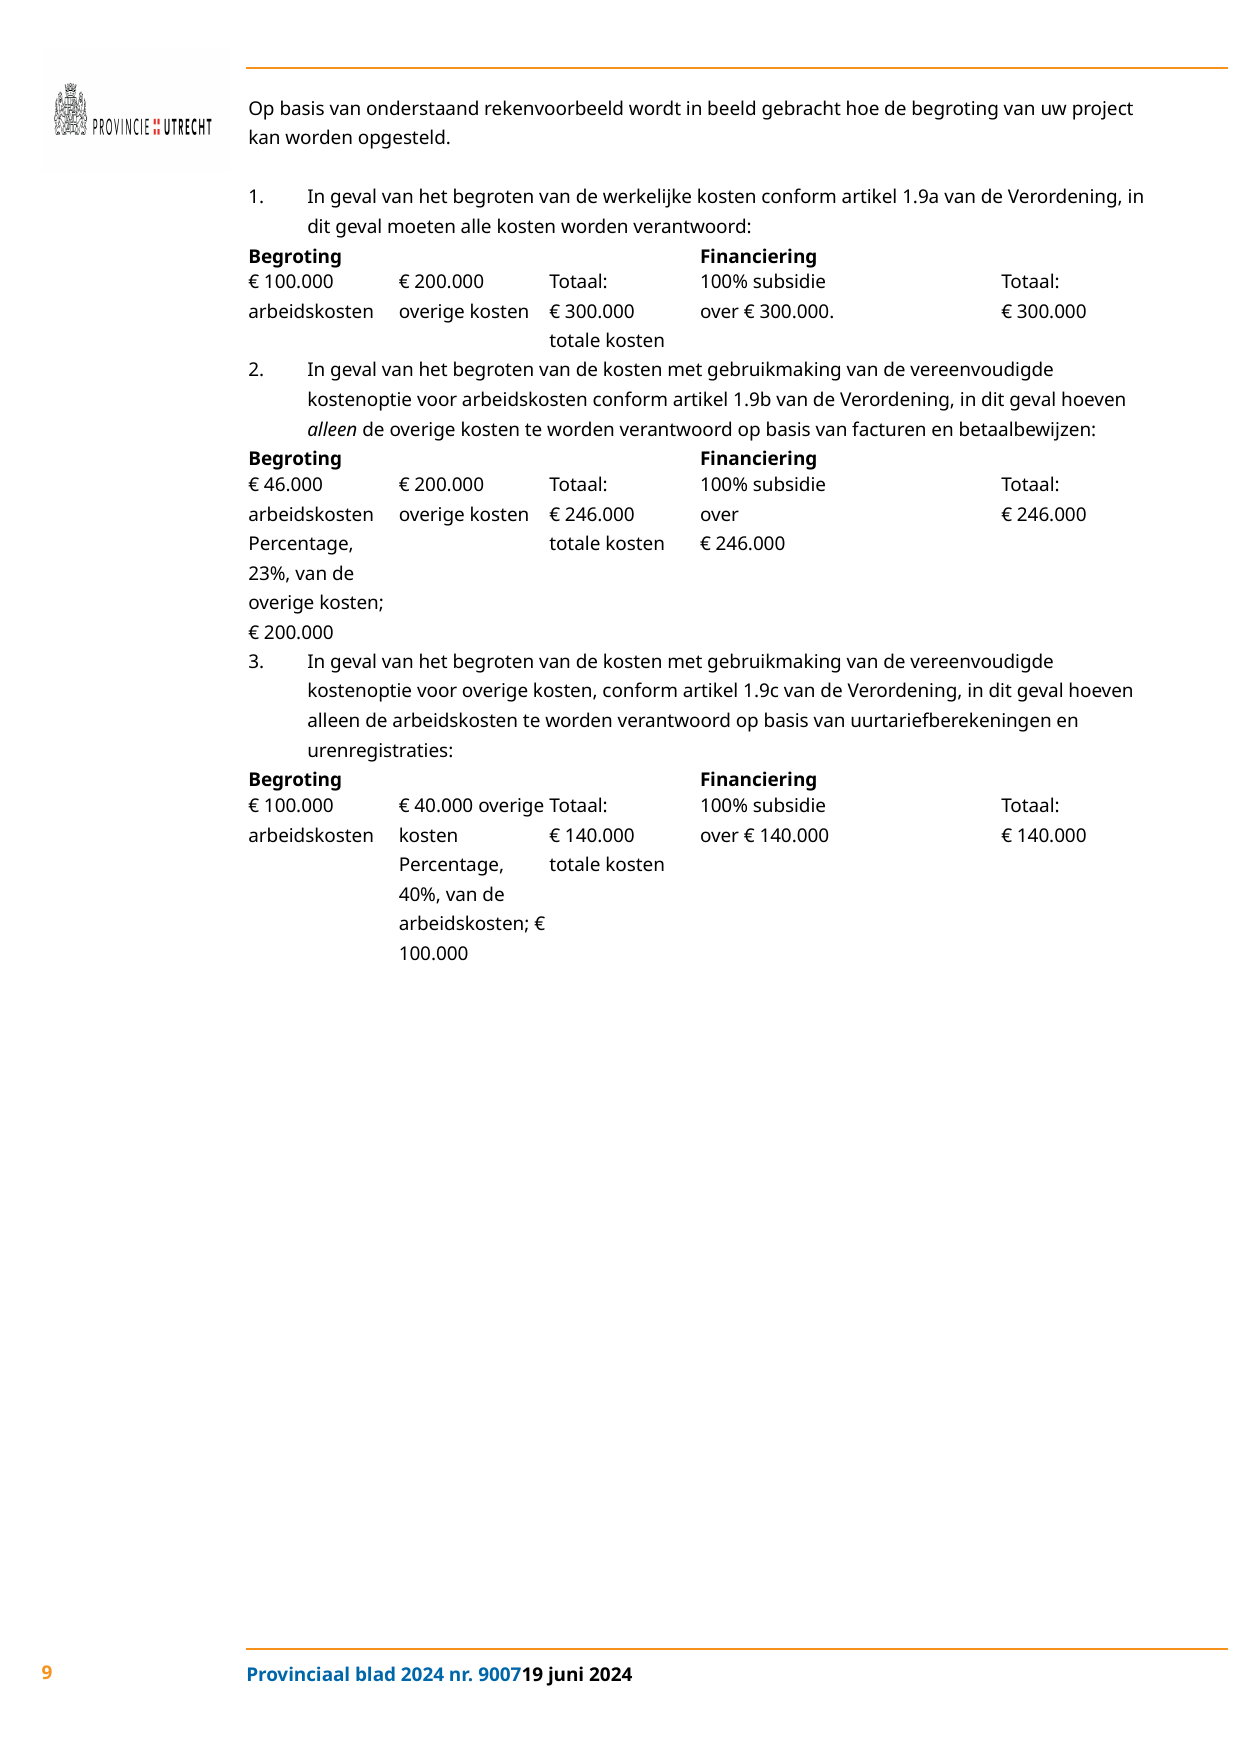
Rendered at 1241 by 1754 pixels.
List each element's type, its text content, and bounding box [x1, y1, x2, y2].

table_cell Totaal: € 140.000 totale kosten [549, 792, 700, 966]
table_header [1001, 767, 1152, 792]
list In geval van het begroten van de kosten met gebruikmaking van de vereenvoudigde kostenoptie voor overige kosten, conform artikel 1.9c van de Verordening, in dit geval hoeven alleen de arbeidskosten te worden verantwoord op basis van uurtariefberekeningen en urenregistraties: [248, 648, 1152, 763]
text Op basis van onderstaand rekenvoorbeeld wordt in beeld gebracht hoe de begroting van uw project kan worden opgesteld. [248, 95, 1152, 150]
table_header Financiering [700, 243, 850, 268]
table_header Begroting [248, 243, 398, 268]
table_cell 100% subsidie over € 140.000 [700, 792, 850, 966]
table_header [549, 243, 700, 268]
table_cell € 200.000 overige kosten [399, 471, 549, 645]
list In geval van het begroten van de kosten met gebruikmaking van de vereenvoudigde kostenoptie voor arbeidskosten conform artikel 1.9b van de Verordening, in dit geval hoeven alleen de overige kosten te worden verantwoord op basis van facturen en betaalbewijzen: [248, 357, 1152, 442]
table_header Begroting [248, 767, 398, 792]
table_header [850, 243, 1001, 268]
table_header [850, 767, 1001, 792]
table_header [1001, 243, 1152, 268]
table_cell € 46.000 arbeidskosten Percentage, 23%, van de overige kosten; € 200.000 [248, 471, 398, 645]
table_header [1001, 446, 1152, 471]
table_cell € 200.000 overige kosten [399, 269, 549, 353]
table_cell [850, 792, 1001, 966]
table_cell [850, 471, 1001, 645]
picture [41, 47, 231, 172]
table_header Financiering [700, 446, 850, 471]
table_cell Totaal: € 246.000 totale kosten [549, 471, 700, 645]
table_header [850, 446, 1001, 471]
table_header Begroting [248, 446, 398, 471]
table_header Financiering [700, 767, 850, 792]
table_cell [850, 269, 1001, 353]
table_cell Totaal: € 300.000 [1001, 269, 1152, 353]
table_header [399, 446, 549, 471]
table_header [399, 243, 549, 268]
table_header [549, 767, 700, 792]
table_cell 100% subsidie over € 300.000. [700, 269, 850, 353]
table_cell € 100.000 arbeidskosten [248, 269, 398, 353]
table_cell Totaal: € 140.000 [1001, 792, 1152, 966]
table_cell Totaal: € 246.000 [1001, 471, 1152, 645]
table_cell € 40.000 overige kosten Percentage, 40%, van de arbeidskosten; € 100.000 [399, 792, 549, 966]
table_cell € 100.000 arbeidskosten [248, 792, 398, 966]
table_cell Totaal: € 300.000 totale kosten [549, 269, 700, 353]
list In geval van het begroten van de werkelijke kosten conform artikel 1.9a van de Verordening, in dit geval moeten alle kosten worden verantwoord: [248, 183, 1152, 239]
table_cell 100% subsidie over € 246.000 [700, 471, 850, 645]
table_header [399, 767, 549, 792]
table_header [549, 446, 700, 471]
